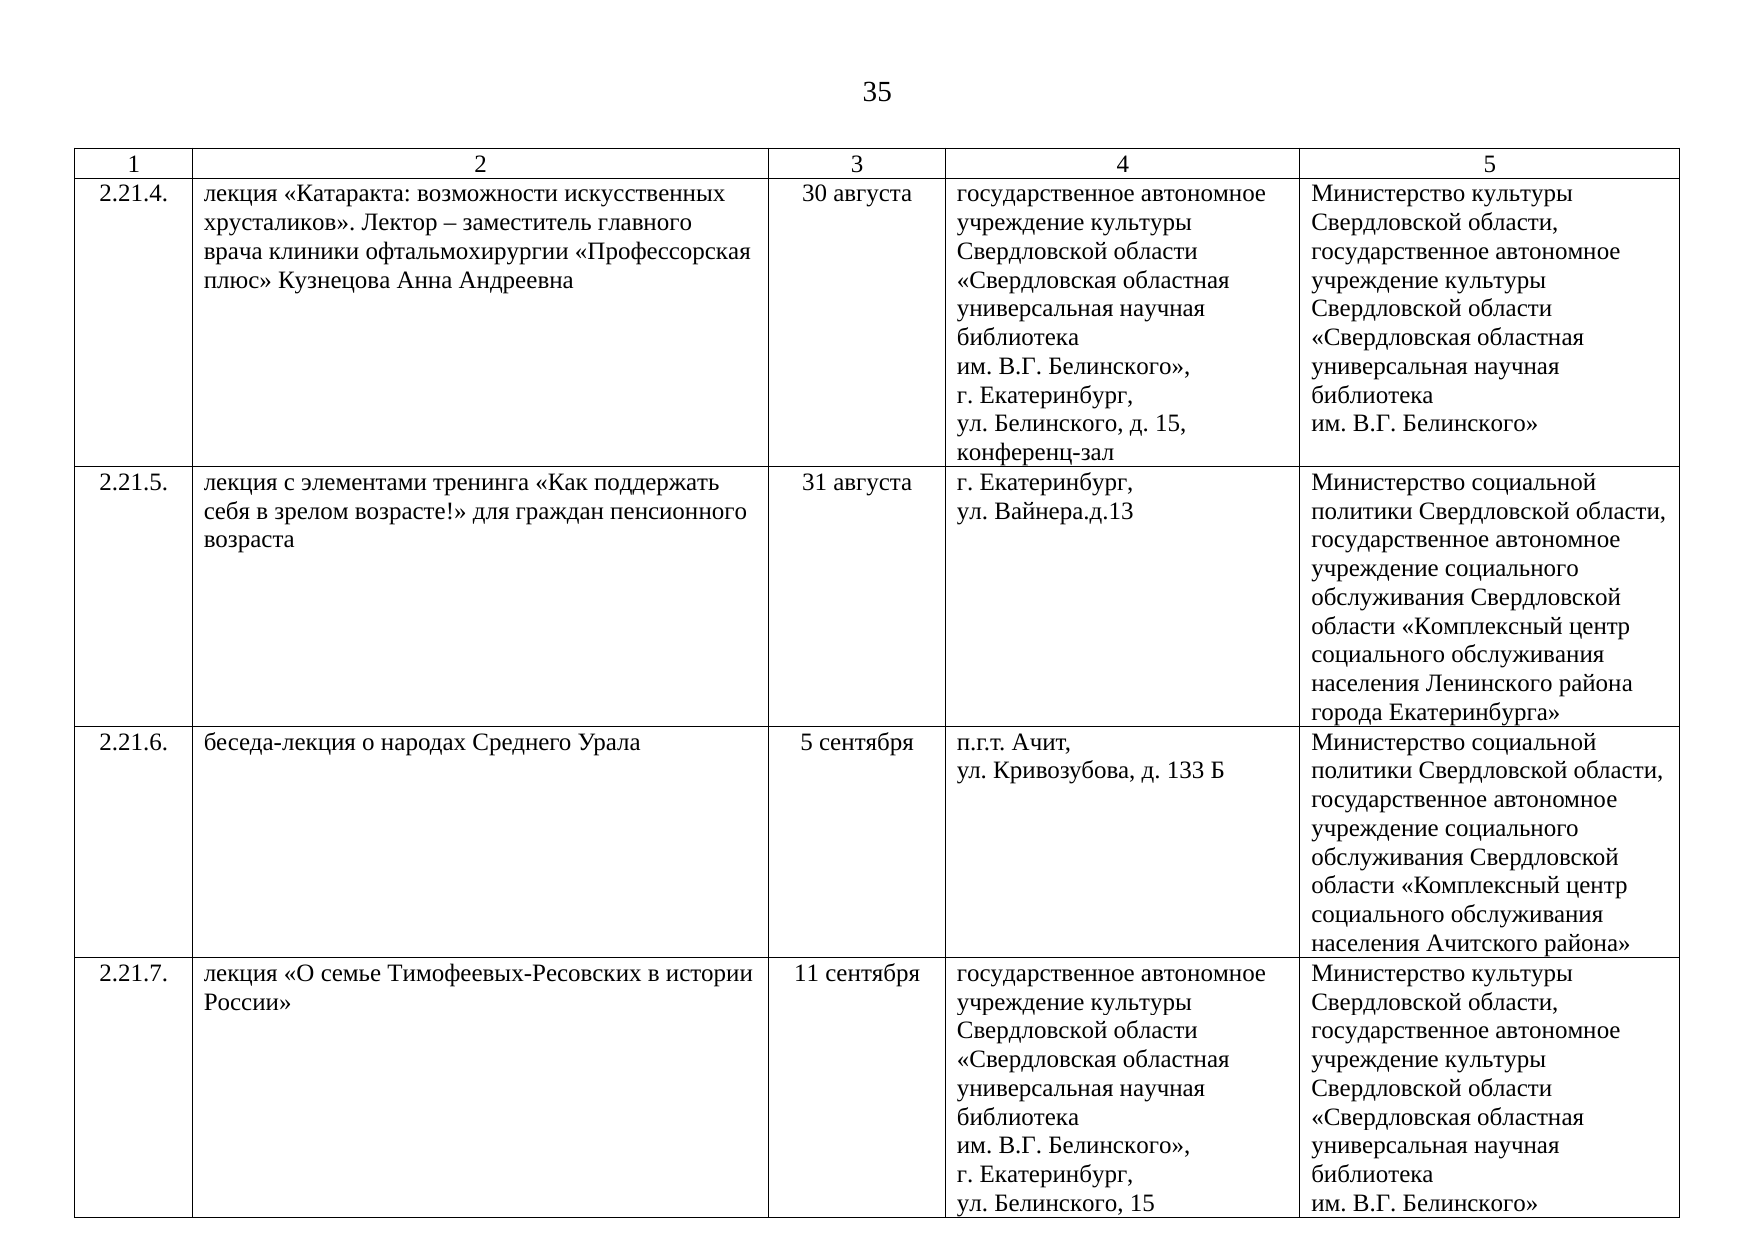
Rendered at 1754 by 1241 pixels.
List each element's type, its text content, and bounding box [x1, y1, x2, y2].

table_cell лекция с элементами тренинга «Как поддержать себя в зрелом возрасте!» для граждан пенсионного возраста [193, 467, 768, 726]
table_cell государственное автономное учреждение культуры Свердловской области «Свердловская областная универсальная научная библиотека им. В.Г. Белинского», г. Екатеринбург, ул. Белинского, 15 [946, 958, 1299, 1217]
table_cell лекция «О семье Тимофеевых-Ресовских в истории России» [193, 958, 768, 1217]
table_cell государственное автономное учреждение культуры Свердловской области «Свердловская областная универсальная научная библиотека им. В.Г. Белинского», г. Екатеринбург, ул. Белинского, д. 15, конференц-зал [946, 179, 1299, 466]
table_header 5 [1300, 149, 1679, 177]
table_cell 5 сентября [769, 727, 945, 957]
table_cell г. Екатеринбург, ул. Вайнера.д.13 [946, 467, 1299, 726]
table_header 3 [769, 149, 945, 177]
table_header 1 [75, 149, 192, 177]
table_header 2 [193, 149, 768, 177]
table_cell Министерство культуры Свердловской области, государственное автономное учреждение культуры Свердловской области «Свердловская областная универсальная научная библиотека им. В.Г. Белинского» [1300, 179, 1679, 466]
table_cell 31 августа [769, 467, 945, 726]
table_cell беседа-лекция о народах Среднего Урала [193, 727, 768, 957]
table_cell лекция «Катаракта: возможности искусственных хрусталиков». Лектор – заместитель главного врача клиники офтальмохирургии «Профессорская плюс» Кузнецова Анна Андреевна [193, 179, 768, 466]
table_cell 11 сентября [769, 958, 945, 1217]
table_cell 2.21.7. [75, 958, 192, 1217]
table_cell Министерство социальной политики Свердловской области, государственное автономное учреждение социального обслуживания Свердловской области «Комплексный центр социального обслуживания населения Ачитского района» [1300, 727, 1679, 957]
table_cell Министерство социальной политики Свердловской области, государственное автономное учреждение социального обслуживания Свердловской области «Комплексный центр социального обслуживания населения Ленинского района города Екатеринбурга» [1300, 467, 1679, 726]
table_cell 2.21.4. [75, 179, 192, 466]
table_cell 2.21.5. [75, 467, 192, 726]
table_cell 30 августа [769, 179, 945, 466]
table_cell 2.21.6. [75, 727, 192, 957]
table_cell Министерство культуры Свердловской области, государственное автономное учреждение культуры Свердловской области «Свердловская областная универсальная научная библиотека им. В.Г. Белинского» [1300, 958, 1679, 1217]
table_cell п.г.т. Ачит, ул. Кривозубова, д. 133 Б [946, 727, 1299, 957]
table_header 4 [946, 149, 1299, 177]
